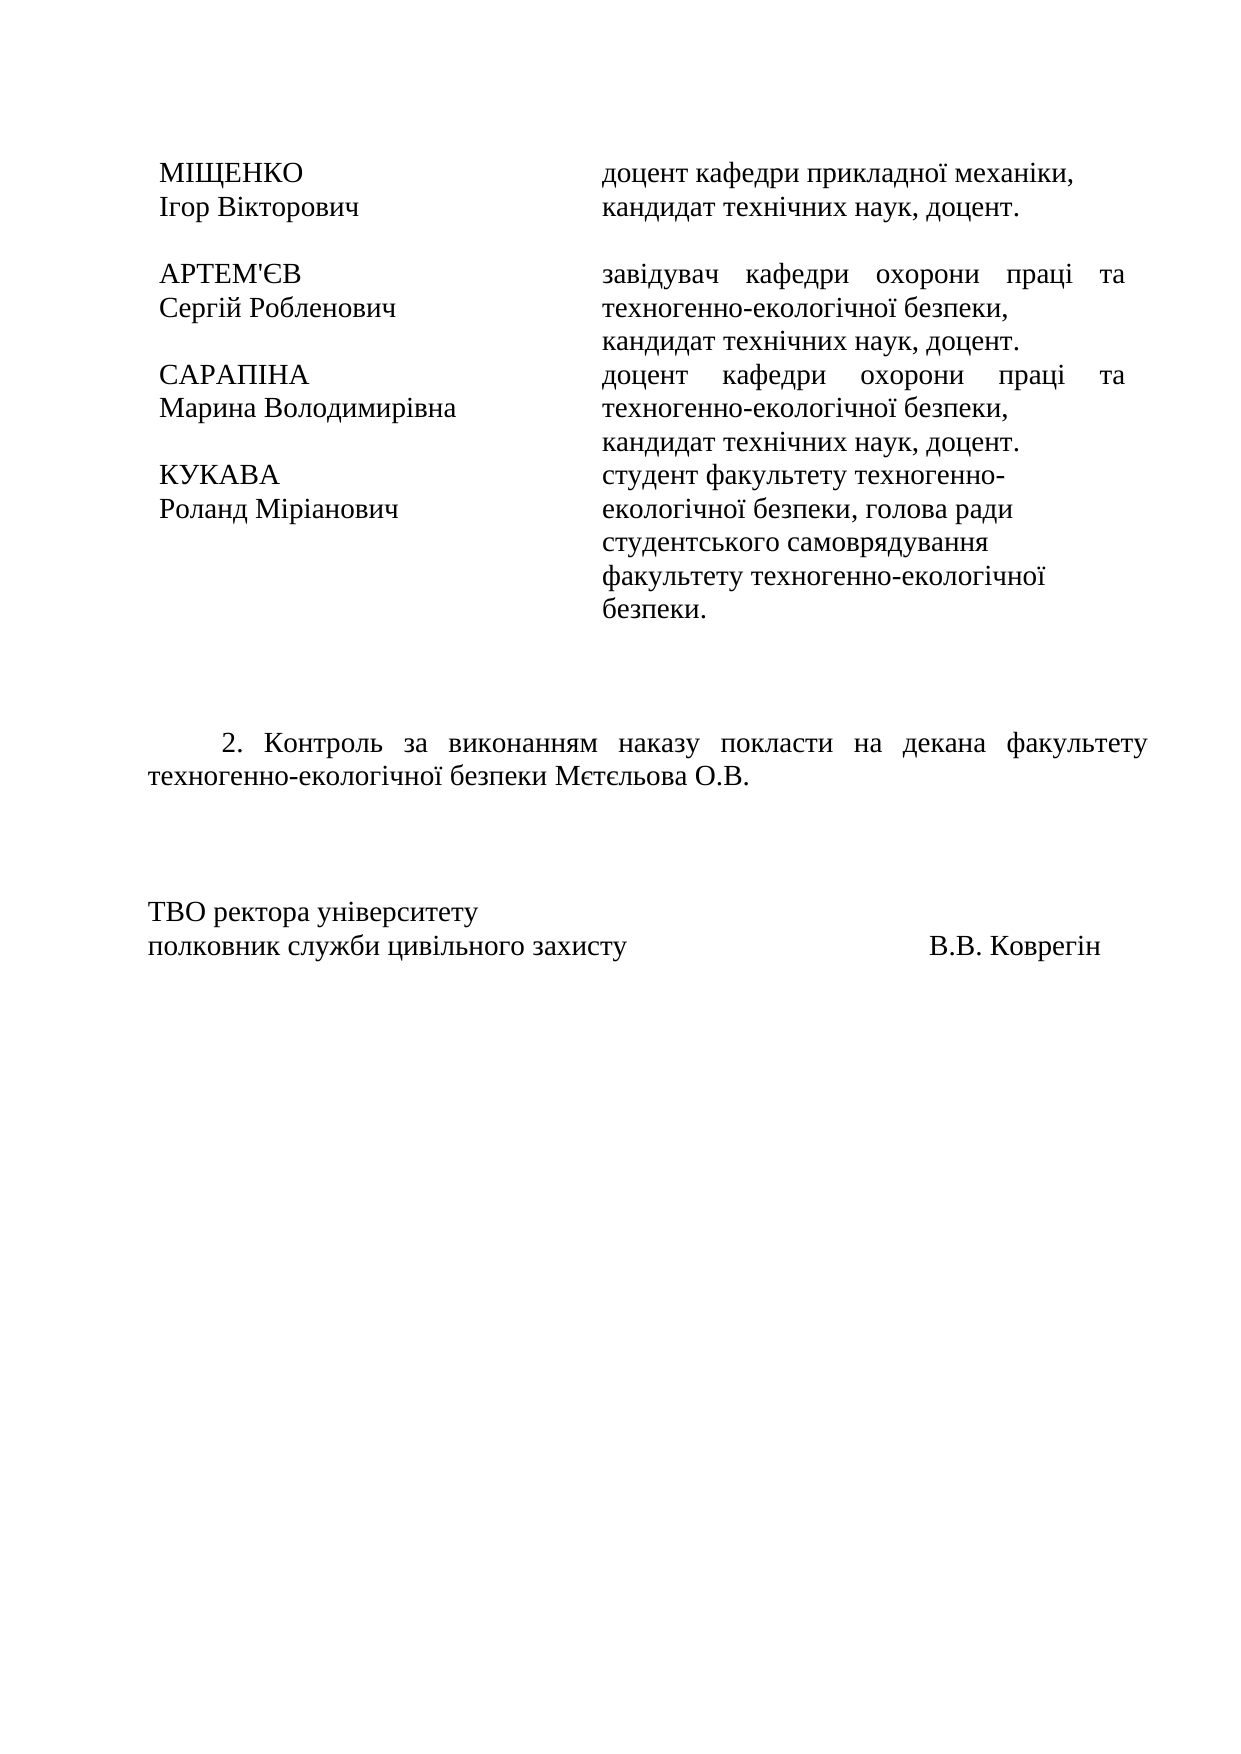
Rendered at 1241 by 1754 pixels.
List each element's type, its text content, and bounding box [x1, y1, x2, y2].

table_cell АРТЕМ'ЄВ Сергій Робленович [148, 256, 591, 357]
text 2. Контроль за виконанням наказу покласти на декана факультету техногенно-екологічної безпеки Мєтєльова О.В. [148, 726, 1149, 792]
text ТВО ректора університету [148, 894, 1152, 928]
table_cell доцент кафедри охорони праці та техногенно-екологічної безпеки, кандидат технічних наук, доцент. [591, 357, 1137, 457]
table_cell [591, 659, 1137, 692]
table_cell доцент кафедри прикладної механіки, кандидат технічних наук, доцент. [591, 156, 1137, 256]
table_cell [148, 659, 591, 692]
table_cell САРАПІНА Марина Володимирівна [148, 357, 591, 457]
text полковник служби цивільного захисту В.В. Коврегін [148, 928, 1152, 961]
table_cell [148, 89, 591, 156]
table_cell завідувач кафедри охорони праці та техногенно-екологічної безпеки, кандидат технічних наук, доцент. [591, 256, 1137, 357]
table_cell [591, 89, 1137, 156]
table_cell студент факультету техногенно-екологічної безпеки, голова ради студентського самоврядування факультету техногенно-екологічної безпеки. [591, 458, 1137, 659]
table_cell КУКАВА Роланд Міріанович [148, 458, 591, 659]
table_cell МІЩЕНКО Ігор Вікторович [148, 156, 591, 256]
